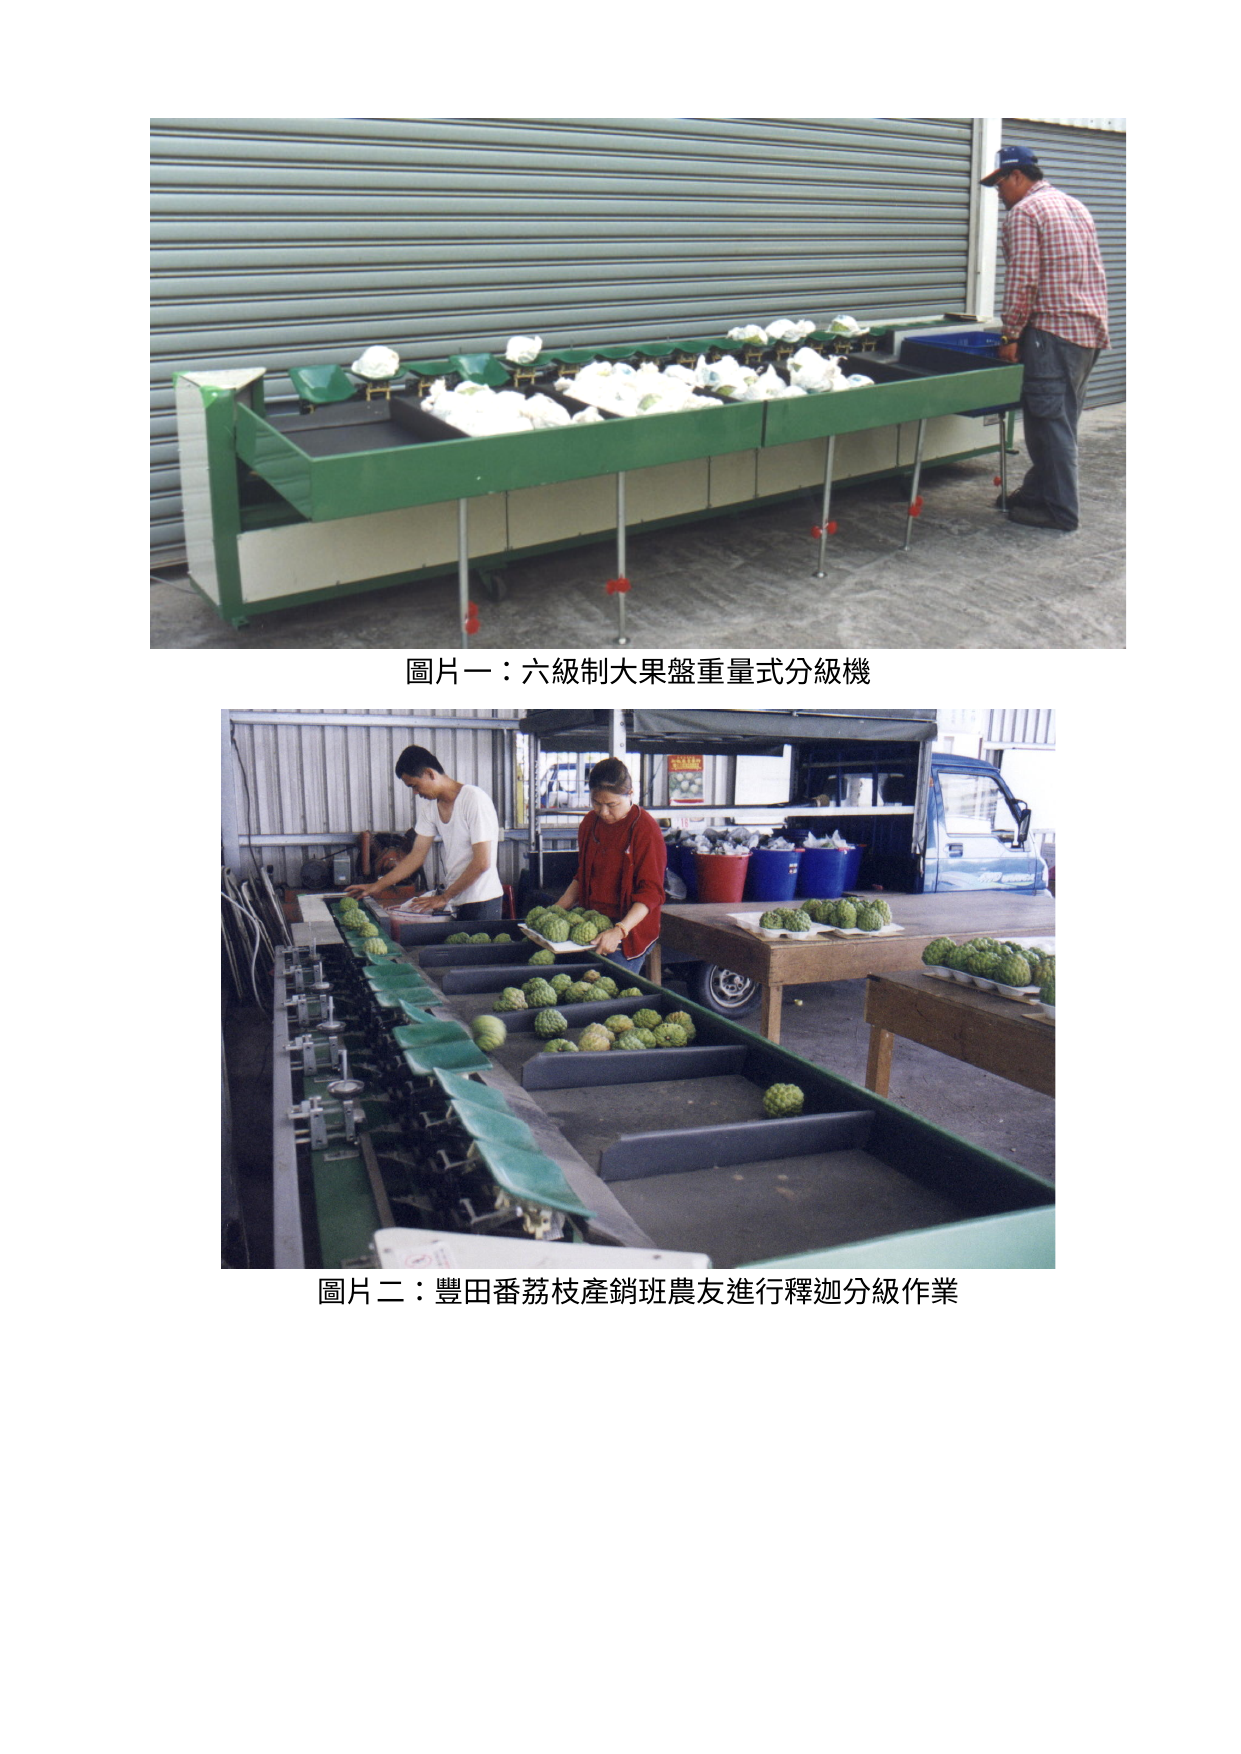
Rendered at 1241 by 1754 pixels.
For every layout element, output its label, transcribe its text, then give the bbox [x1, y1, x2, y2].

table_cell 圖片二：豐田番荔枝產銷班農友進行釋迦分級作業 [147, 691, 1129, 1311]
table_header 圖片一：六級制大果盤重量式分級機 [147, 118, 1129, 691]
picture [221, 709, 1056, 1269]
